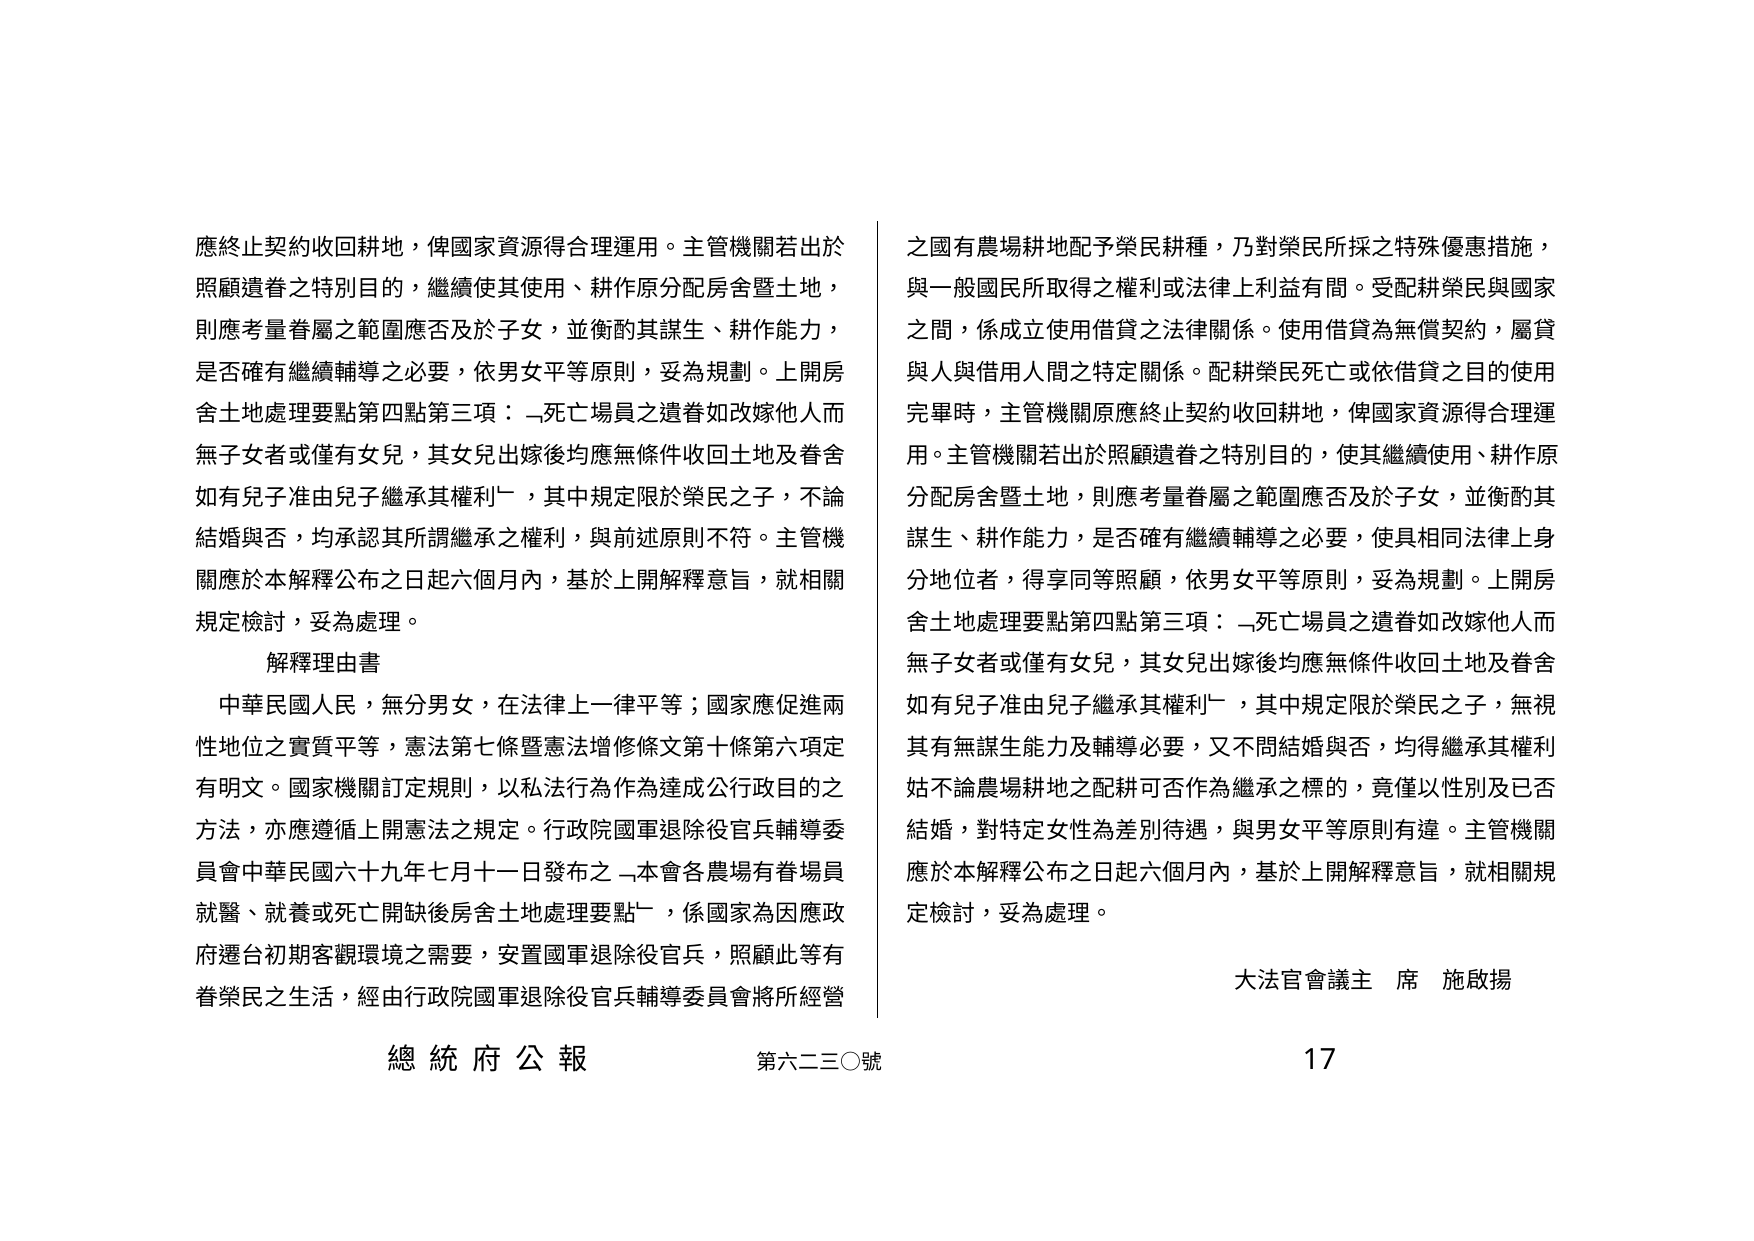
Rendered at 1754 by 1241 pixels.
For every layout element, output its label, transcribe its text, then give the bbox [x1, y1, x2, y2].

text 大法官會議主 席 施啟揚 [907, 955, 1512, 997]
text 解釋理由書 [266, 638, 847, 680]
text 中華民國人民，無分男女，在法律上一律平等；國家應促進兩性地位之實質平等，憲法第七條暨憲法增修條文第十條第六項定有明文。國家機關訂定規則，以私法行為作為達成公行政目的之方法，亦應遵循上開憲法之規定。行政院國軍退除役官兵輔導委員會中華民國六十九年七月十一日發布之﹁本會各農場有眷場員就醫、就養或死亡開缺後房舍土地處理要點﹂，係國家為因應政府遷台初期客觀環境之需要，安置國軍退除役官兵，照顧此等有眷榮民之生活，經由行政院國軍退除役官兵輔導委員會將所經營之國有農場耕地配予榮民耕種，乃對榮民所採之特殊優惠措施，與一般國民所取得之權利或法律上利益有間。受配耕榮民與國家之間，係成立使用借貸之法律關係。使用借貸為無償契約，屬貸與人與借用人間之特定關係。配耕榮民死亡或依借貸之目的使用完畢時，主管機關原應終止契約收回耕地，俾國家資源得合理運用。主管機關若出於照顧遺眷之特別目的，使其繼續使用、耕作原分配房舍暨土地，則應考量眷屬之範圍應否及於子女，並衡酌其謀生、耕作能力，是否確有繼續輔導之必要，使具相同法律上身分地位者，得享同等照顧，依男女平等原則，妥為規劃。上開房舍土地處理要點第四點第三項：﹁死亡場員之遺眷如改嫁他人而無子女者或僅有女兒，其女兒出嫁後均應無條件收回土地及眷舍，如有兒子准由兒子繼承其權利﹂，其中規定限於榮民之子，無視其有無謀生能力及輔導必要，又不問結婚與否，均得繼承其權利。姑不論農場耕地之配耕可否作為繼承之標的，竟僅以性別及已否結婚，對特定女性為差別待遇，與男女平等原則有違。主管機關應於本解釋公布之日起六個月內，基於上開解釋意旨，就相關規定檢討，妥為處理。 [907, 222, 1559, 930]
text 中華民國人民，無分男女，在法律上一律平等；國家應促進兩性地位之實質平等，憲法第七條暨憲法增修條文第十條第六項定有明文。國家機關為達成公行政任務，以私法形式所為之行為，亦應遵循上開憲法之規定。行政院國軍退除役官兵輔導委員會發布之﹁本會各農場有眷場員就醫、就養或死亡開缺後房舍土地處理要點﹂，固係基於照顧榮民及其遺眷之生活而設，第配耕國有農場土地，為對榮民之特殊優惠措施，與一般國民所取得之權利或法律上利益有間。受配耕榮民與國家之間，係成立使用借貸之法律關係。配耕榮民死亡或借貸之目的使用完畢時，主管機關原應終止契約收回耕地，俾國家資源得合理運用。主管機關若出於照顧遺眷之特別目的，繼續使其使用、耕作原分配房舍暨土地，則應考量眷屬之範圍應否及於子女，並衡酌其謀生、耕作能力，是否確有繼續輔導之必要，依男女平等原則，妥為規劃。上開房舍土地處理要點第四點第三項：﹁死亡場員之遺眷如改嫁他人而無子女者或僅有女兒，其女兒出嫁後均應無條件收回土地及眷舍，如有兒子准由兒子繼承其權利﹂，其中規定限於榮民之子，不論結婚與否，均承認其所謂繼承之權利，與前述原則不符。主管機關應於本解釋公布之日起六個月內，基於上開解釋意旨，就相關規定檢討，妥為處理。 [195, 222, 847, 638]
text 中華民國人民，無分男女，在法律上一律平等；國家應促進兩性地位之實質平等，憲法第七條暨憲法增修條文第十條第六項定有明文。國家機關訂定規則，以私法行為作為達成公行政目的之方法，亦應遵循上開憲法之規定。行政院國軍退除役官兵輔導委員會中華民國六十九年七月十一日發布之﹁本會各農場有眷場員就醫、就養或死亡開缺後房舍土地處理要點﹂，係國家為因應政府遷台初期客觀環境之需要，安置國軍退除役官兵，照顧此等有眷榮民之生活，經由行政院國軍退除役官兵輔導委員會將所經營之國有農場耕地配予榮民耕種，乃對榮民所採之特殊優惠措施，與一般國民所取得之權利或法律上利益有間。受配耕榮民與國家之間，係成立使用借貸之法律關係。使用借貸為無償契約，屬貸與人與借用人間之特定關係。配耕榮民死亡或依借貸之目的使用完畢時，主管機關原應終止契約收回耕地，俾國家資源得合理運用。主管機關若出於照顧遺眷之特別目的，使其繼續使用、耕作原分配房舍暨土地，則應考量眷屬之範圍應否及於子女，並衡酌其謀生、耕作能力，是否確有繼續輔導之必要，使具相同法律上身分地位者，得享同等照顧，依男女平等原則，妥為規劃。上開房舍土地處理要點第四點第三項：﹁死亡場員之遺眷如改嫁他人而無子女者或僅有女兒，其女兒出嫁後均應無條件收回土地及眷舍，如有兒子准由兒子繼承其權利﹂，其中規定限於榮民之子，無視其有無謀生能力及輔導必要，又不問結婚與否，均得繼承其權利。姑不論農場耕地之配耕可否作為繼承之標的，竟僅以性別及已否結婚，對特定女性為差別待遇，與男女平等原則有違。主管機關應於本解釋公布之日起六個月內，基於上開解釋意旨，就相關規定檢討，妥為處理。 [195, 680, 847, 1013]
